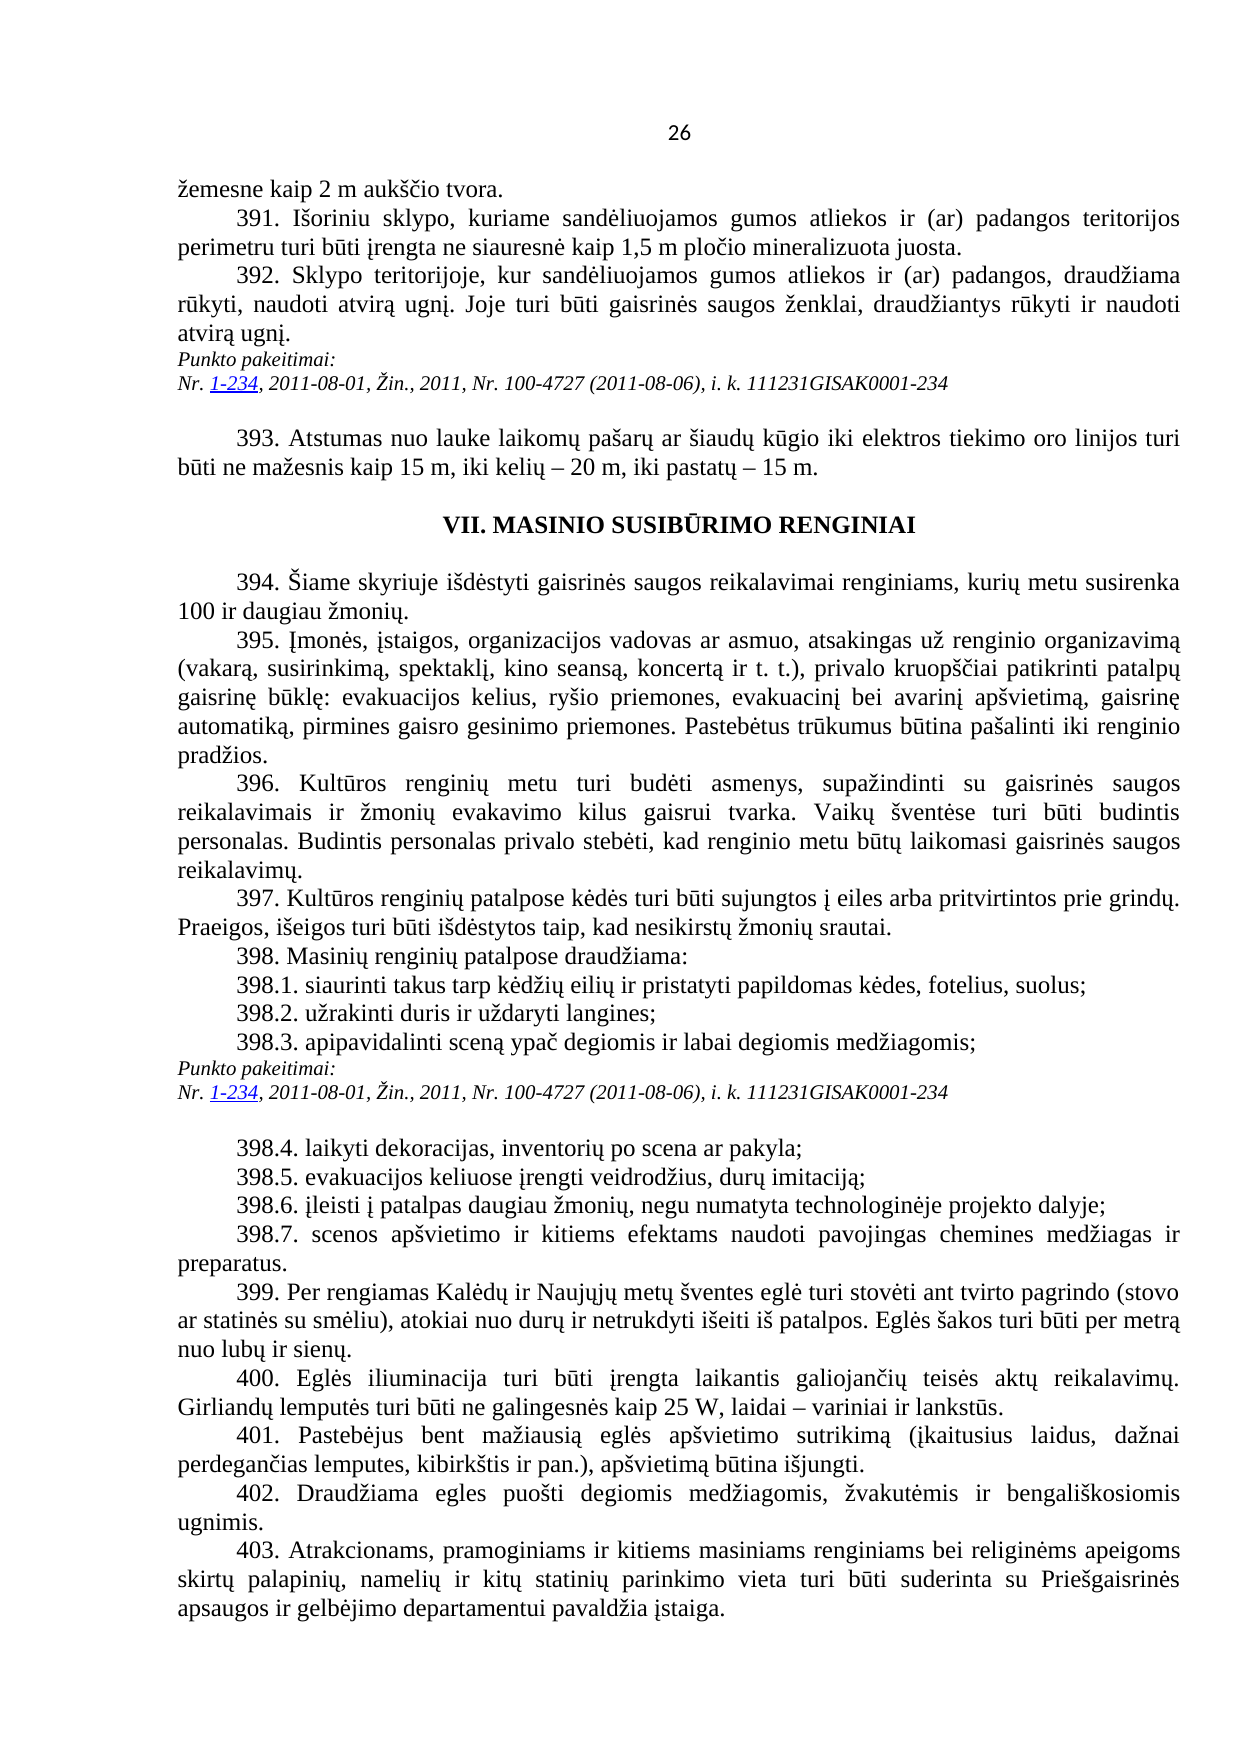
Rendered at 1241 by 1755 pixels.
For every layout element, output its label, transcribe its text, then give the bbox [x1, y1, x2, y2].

text 396. Kultūros renginių metu turi budėti asmenys, supažindinti su gaisrinės saugos reikalavimais ir žmonių evakavimo kilus gaisrui tvarka. Vaikų šventėse turi būti budintis personalas. Budintis personalas privalo stebėti, kad renginio metu būtų laikomasi gaisrinės saugos reikalavimų. [177, 768, 1181, 883]
text Nr. 1-234, 2011-08-01, Žin., 2011, Nr. 100-4727 (2011-08-06), i. k. 111231GISAK0001-234 [177, 371, 1181, 395]
text 398.3. apipavidalinti sceną ypač degiomis ir labai degiomis medžiagomis; [177, 1027, 1181, 1056]
text 397. Kultūros renginių patalpose kėdės turi būti sujungtos į eiles arba pritvirtintos prie grindų. Praeigos, išeigos turi būti išdėstytos taip, kad nesikirstų žmonių srautai. [177, 883, 1181, 941]
text 403. Atrakcionams, pramoginiams ir kitiems masiniams renginiams bei religinėms apeigoms skirtų palapinių, namelių ir kitų statinių parinkimo vieta turi būti suderinta su Priešgaisrinės apsaugos ir gelbėjimo departamentui pavaldžia įstaiga. [177, 1535, 1181, 1622]
text 395. Įmonės, įstaigos, organizacijos vadovas ar asmuo, atsakingas už renginio organizavimą (vakarą, susirinkimą, spektaklį, kino seansą, koncertą ir t. t.), privalo kruopščiai patikrinti patalpų gaisrinę būklę: evakuacijos kelius, ryšio priemones, evakuacinį bei avarinį apšvietimą, gaisrinę automatiką, pirmines gaisro gesinimo priemones. Pastebėtus trūkumus būtina pašalinti iki renginio pradžios. [177, 625, 1181, 768]
text 391. Išoriniu sklypo, kuriame sandėliuojamos gumos atliekos ir (ar) padangos teritorijos perimetru turi būti įrengta ne siauresnė kaip 1,5 m pločio mineralizuota juosta. [177, 203, 1181, 260]
text 398.1. siaurinti takus tarp kėdžių eilių ir pristatyti papildomas kėdes, fotelius, suolus; [177, 970, 1181, 998]
text 400. Eglės iliuminacija turi būti įrengta laikantis galiojančių teisės aktų reikalavimų. Girliandų lemputės turi būti ne galingesnės kaip 25 W, laidai – variniai ir lankstūs. [177, 1363, 1181, 1420]
text 392. Sklypo teritorijoje, kur sandėliuojamos gumos atliekos ir (ar) padangos, draudžiama rūkyti, naudoti atvirą ugnį. Joje turi būti gaisrinės saugos ženklai, draudžiantys rūkyti ir naudoti atvirą ugnį. [177, 260, 1181, 347]
text VII. MASINIO SUSIBŪRIMO RENGINIAI [177, 510, 1181, 538]
text 399. Per rengiamas Kalėdų ir Naujųjų metų šventes eglė turi stovėti ant tvirto pagrindo (stovo ar statinės su smėliu), atokiai nuo durų ir netrukdyti išeiti iš patalpos. Eglės šakos turi būti per metrą nuo lubų ir sienų. [177, 1277, 1181, 1363]
text 402. Draudžiama egles puošti degiomis medžiagomis, žvakutėmis ir bengališkosiomis ugnimis. [177, 1478, 1181, 1535]
text 398.4. laikyti dekoracijas, inventorių po scena ar pakyla; [177, 1133, 1181, 1162]
text 393. Atstumas nuo lauke laikomų pašarų ar šiaudų kūgio iki elektros tiekimo oro linijos turi būti ne mažesnis kaip 15 m, iki kelių – 20 m, iki pastatų – 15 m. [177, 423, 1181, 481]
text 398.2. užrakinti duris ir uždaryti langines; [177, 998, 1181, 1027]
text 398.5. evakuacijos keliuose įrengti veidrodžius, durų imitaciją; [177, 1162, 1181, 1190]
text 398. Masinių renginių patalpose draudžiama: [177, 941, 1181, 970]
text žemesne kaip 2 m aukščio tvora. [177, 174, 1181, 203]
text 394. Šiame skyriuje išdėstyti gaisrinės saugos reikalavimai renginiams, kurių metu susirenka 100 ir daugiau žmonių. [177, 567, 1181, 625]
text Punkto pakeitimai: [177, 1056, 1181, 1080]
text Nr. 1-234, 2011-08-01, Žin., 2011, Nr. 100-4727 (2011-08-06), i. k. 111231GISAK0001-234 [177, 1080, 1181, 1104]
text 398.6. įleisti į patalpas daugiau žmonių, negu numatyta technologinėje projekto dalyje; [177, 1190, 1181, 1219]
text Punkto pakeitimai: [177, 347, 1181, 371]
text 401. Pastebėjus bent mažiausią eglės apšvietimo sutrikimą (įkaitusius laidus, dažnai perdegančias lemputes, kibirkštis ir pan.), apšvietimą būtina išjungti. [177, 1420, 1181, 1478]
text 398.7. scenos apšvietimo ir kitiems efektams naudoti pavojingas chemines medžiagas ir preparatus. [177, 1219, 1181, 1277]
